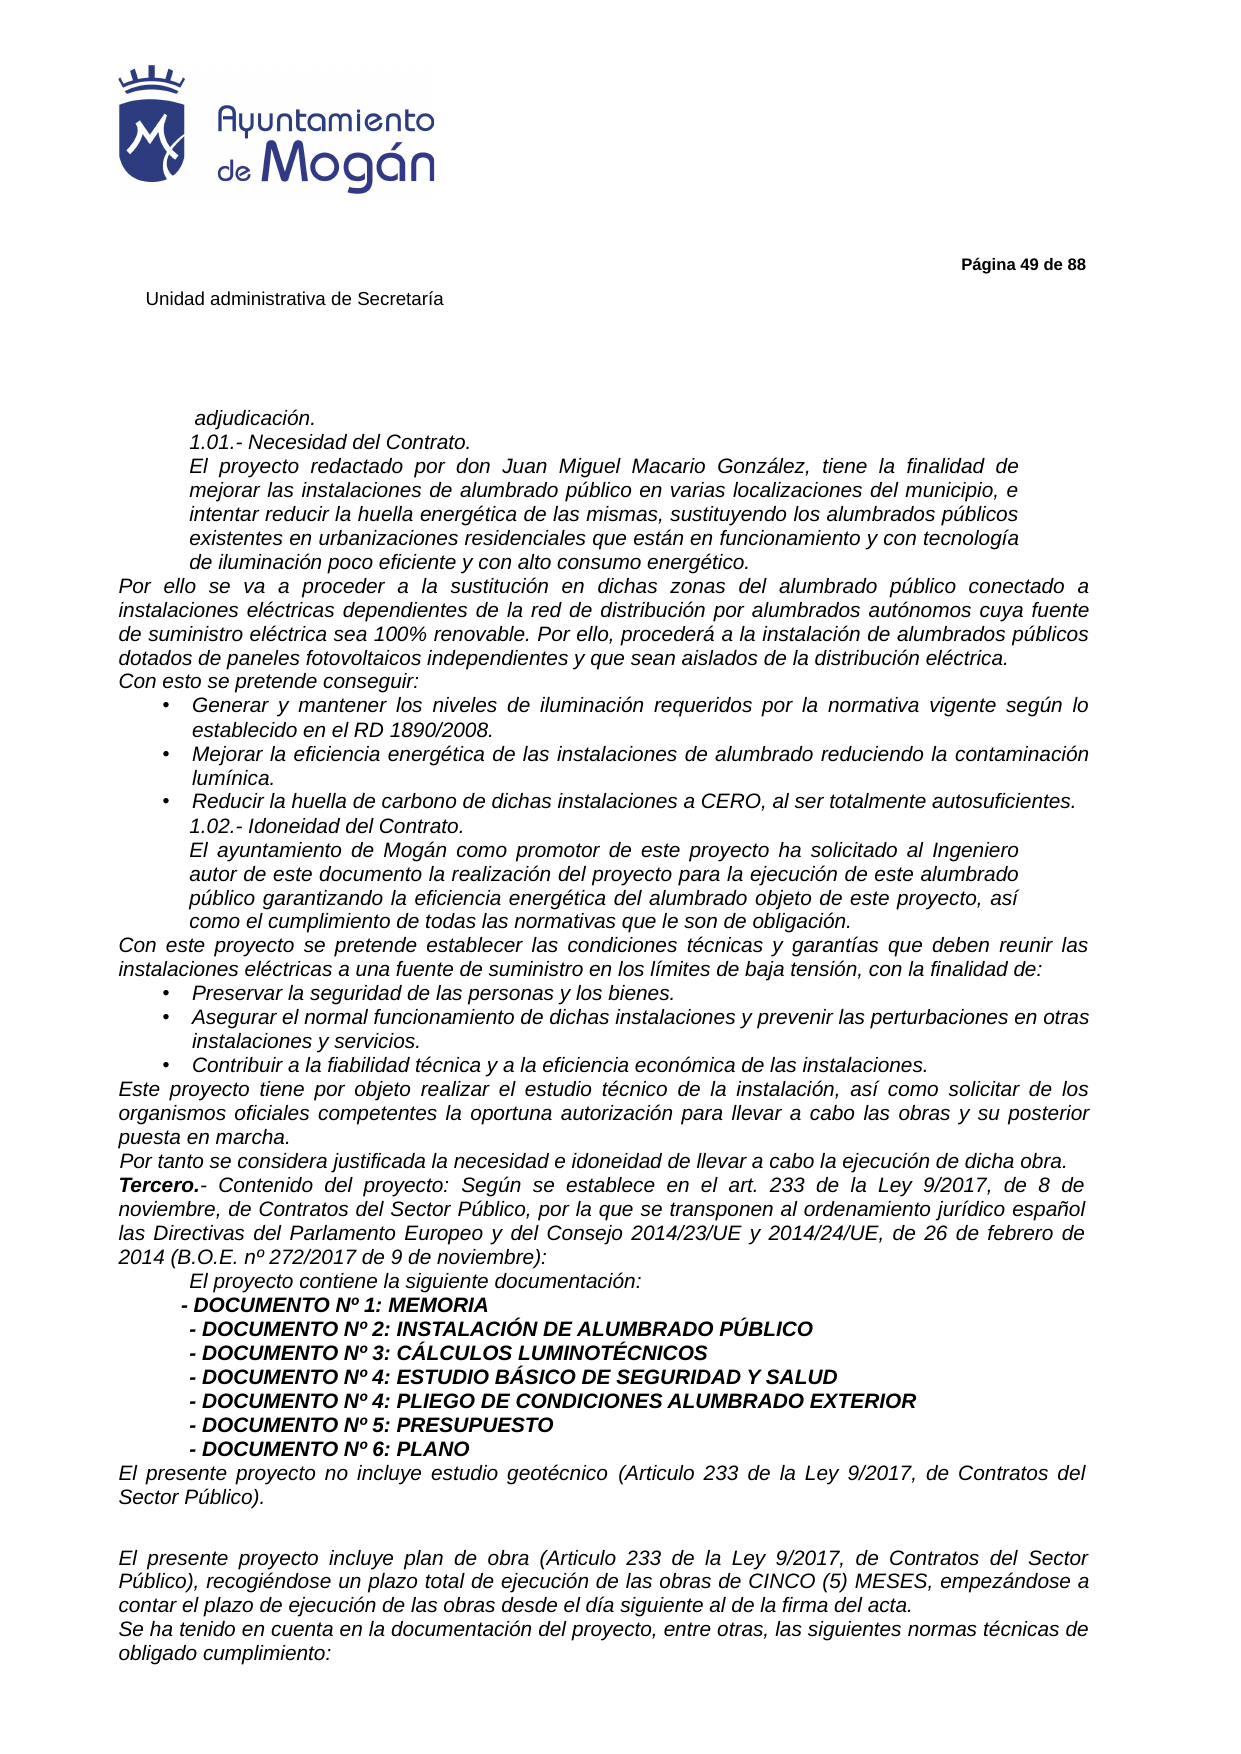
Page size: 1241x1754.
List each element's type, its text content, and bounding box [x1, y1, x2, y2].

text Se ha tenido en cuenta en la documentación del proyecto, entre otras, las siguientes normas técnicas de obligado cumplimiento: [118, 1617, 1092, 1665]
text Con este proyecto se pretende establecer las condiciones técnicas y garantías que deben reunir las instalaciones eléctricas a una fuente de suministro en los límites de baja tensión, con la finalidad de: [118, 933, 1092, 981]
text El proyecto redactado por don Juan Miguel Macario González, tiene la finalidad de mejorar las instalaciones de alumbrado público en varias localizaciones del municipio, e intentar reducir la huella energética de las mismas, sustituyendo los alumbrados públicos existentes en urbanizaciones residenciales que están en funcionamiento y con tecnología de iluminación poco eficiente y con alto consumo energético. [189, 454, 1022, 573]
text Tercero.- Contenido del proyecto: Según se establece en el art. 233 de la Ley 9/2017, de 8 de noviembre, de Contratos del Sector Público, por la que se transponen al ordenamiento jurídico español las Directivas del Parlamento Europeo y del Consejo 2014/23/UE y 2014/24/UE, de 26 de febrero de 2014 (B.O.E. nº 272/2017 de 9 de noviembre): [118, 1173, 1088, 1269]
text - DOCUMENTO Nº 5: PRESUPUESTO [189, 1413, 1022, 1437]
list Preservar la seguridad de las personas y los bienes. [162, 981, 1092, 1005]
text El presente proyecto incluye plan de obra (Articulo 233 de la Ley 9/2017, de Contratos del Sector Público), recogiéndose un plazo total de ejecución de las obras de CINCO (5) MESES, empezándose a contar el plazo de ejecución de las obras desde el día siguiente al de la firma del acta. [118, 1545, 1092, 1617]
list Mejorar la eficiencia energética de las instalaciones de alumbrado reduciendo la contaminación lumínica. [162, 741, 1092, 789]
text adjudicación. [194, 406, 1024, 430]
text - DOCUMENTO Nº 4: ESTUDIO BÁSICO DE SEGURIDAD Y SALUD [189, 1365, 1022, 1389]
text - DOCUMENTO Nº 2: INSTALACIÓN DE ALUMBRADO PÚBLICO [189, 1317, 1022, 1341]
text - DOCUMENTO Nº 1: MEMORIA [181, 1293, 1022, 1317]
list Generar y mantener los niveles de iluminación requeridos por la normativa vigente según lo establecido en el RD 1890/2008. [162, 693, 1092, 741]
list Contribuir a la fiabilidad técnica y a la eficiencia económica de las instalaciones. [162, 1053, 1092, 1077]
text El proyecto contiene la siguiente documentación: [189, 1269, 1022, 1293]
text Con esto se pretende conseguir: [118, 669, 1092, 693]
text Este proyecto tiene por objeto realizar el estudio técnico de la instalación, así como solicitar de los organismos oficiales competentes la oportuna autorización para llevar a cabo las obras y su posterior puesta en marcha. [118, 1077, 1092, 1149]
text 1.01.- Necesidad del Contrato. [189, 430, 1022, 454]
list Asegurar el normal funcionamiento de dichas instalaciones y prevenir las perturbaciones en otras instalaciones y servicios. [162, 1005, 1092, 1053]
text Por ello se va a proceder a la sustitución en dichas zonas del alumbrado público conectado a instalaciones eléctricas dependientes de la red de distribución por alumbrados autónomos cuya fuente de suministro eléctrica sea 100% renovable. Por ello, procederá a la instalación de alumbrados públicos dotados de paneles fotovoltaicos independientes y que sean aislados de la distribución eléctrica. [118, 573, 1092, 669]
text - DOCUMENTO Nº 3: CÁLCULOS LUMINOTÉCNICOS [189, 1341, 1022, 1365]
list Reducir la huella de carbono de dichas instalaciones a CERO, al ser totalmente autosuficientes. [162, 789, 1092, 813]
picture [118, 65, 435, 200]
text Por tanto se considera justificada la necesidad e idoneidad de llevar a cabo la ejecución de dicha obra. [119, 1149, 1092, 1173]
text El presente proyecto no incluye estudio geotécnico (Articulo 233 de la Ley 9/2017, de Contratos del Sector Público). [118, 1461, 1088, 1508]
text 1.02.- Idoneidad del Contrato. [189, 813, 1022, 837]
text El ayuntamiento de Mogán como promotor de este proyecto ha solicitado al Ingeniero autor de este documento la realización del proyecto para la ejecución de este alumbrado público garantizando la eficiencia energética del alumbrado objeto de este proyecto, así como el cumplimiento de todas las normativas que le son de obligación. [189, 837, 1022, 933]
text - DOCUMENTO Nº 4: PLIEGO DE CONDICIONES ALUMBRADO EXTERIOR [189, 1389, 1022, 1413]
text - DOCUMENTO Nº 6: PLANO [189, 1437, 1022, 1461]
